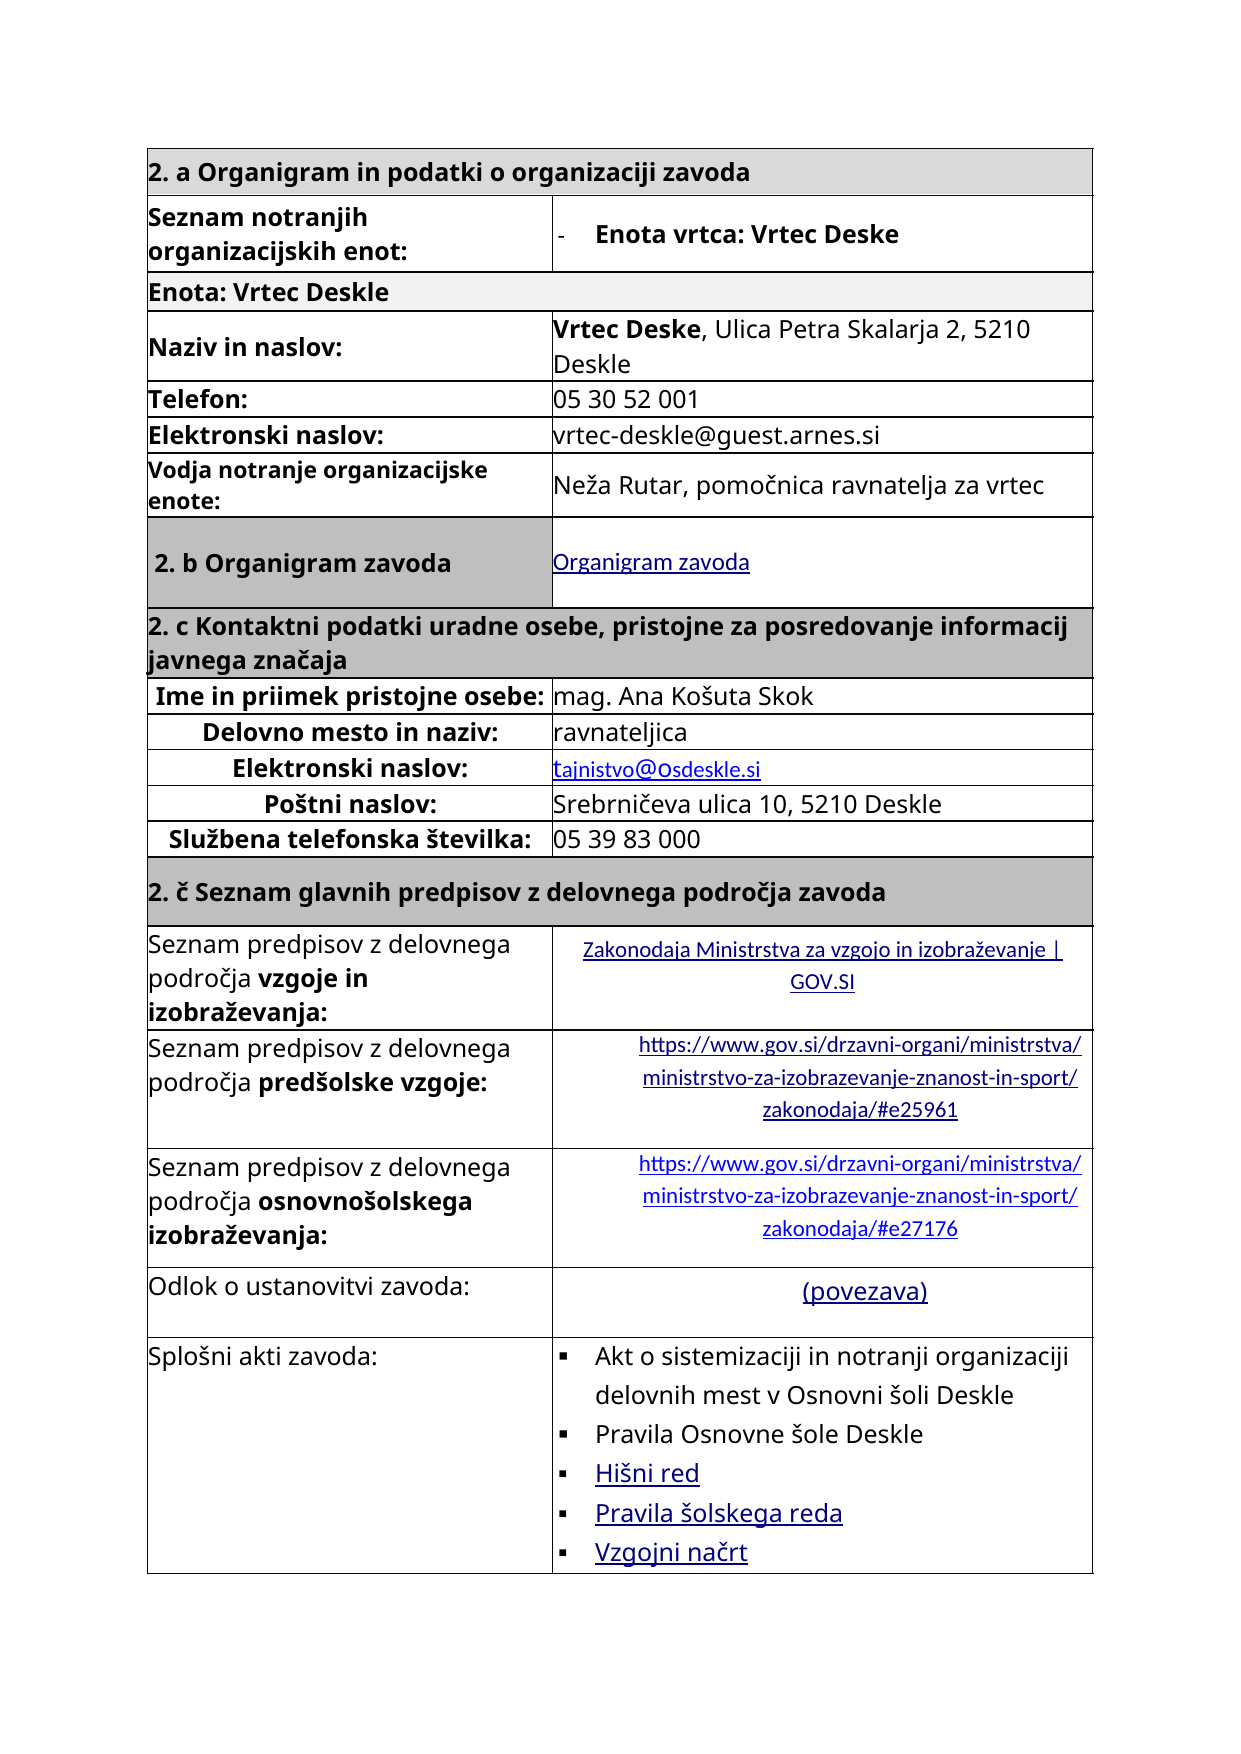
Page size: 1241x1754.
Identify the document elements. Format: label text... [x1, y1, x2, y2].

table_cell 2. c Kontaktni podatki uradne osebe, pristojne za posredovanje informacij javnega značaja [148, 609, 1092, 677]
table_cell 2. b Organigram zavoda [148, 518, 552, 607]
table_cell Delovno mesto in naziv: [148, 715, 552, 749]
table_cell 05 30 52 001 [553, 382, 1092, 416]
table_cell (povezava) [553, 1268, 1092, 1337]
table_cell Odlok o ustanovitvi zavoda: [148, 1268, 552, 1337]
table_cell mag. Ana Košuta Skok [553, 679, 1092, 713]
table_cell Službena telefonska številka: [148, 822, 552, 856]
table_cell Vrtec Deske, Ulica Petra Skalarja 2, 5210 Deskle [553, 312, 1092, 380]
table_cell Seznam predpisov z delovnega področja predšolske vzgoje: [148, 1031, 552, 1148]
table_cell Ime in priimek pristojne osebe: [148, 679, 552, 713]
table_cell Elektronski naslov: [148, 418, 552, 452]
table_cell Akt o sistemizaciji in notranji organizaciji delovnih mest v Osnovni šoli Deskle Pravila Osnovne šole Deskle Hišni red Pravila šolskega reda Vzgojni načrt Načrt varnih šolskih poti Izjava o varnosti z oceno tveganja Pravila šolske prehrane Pravila o prilagajanju šolskih obveznosti za perspektivnega in vrhunskega športnika oz. mladega umetnika Pravilnik o subvencioniranju šole v naravi Pravilnik o zbiranju in varstvu osebnih podatkov Pravila za nadzor živil - HACCP sistem Pravilnik o računovodstvu Pravilnik o popisu Pravilnik o zaščiti delavcev pred nasiljem Pravilnik o prepovedi in ugotavljanju alkoholiziranosti ali omamljenosti ter prepovedi kajenja Program pregledov in vzdrževanja igral ter igrišč Požarna varnost Načrt preprečevanja legioneloz v Osnovni šoli Deskle Načrt preprečevanja legioneloz v Vrtcu Deskle Katalog informacij javnega značaja Navodila o uvajanju kriterijev in meril za ugotavljanje delovne uspešnosti Pravilnik o videonadzornem sistemu Osnovne šole Deskle Načrt čiščenja v OŠ Deskle Načrt prezračevanja v OŠ Deskle [553, 1338, 1092, 1572]
table_cell Vodja notranje organizacijske enote: [148, 454, 552, 516]
table_cell vrtec-deskle@guest.arnes.si [553, 418, 1092, 452]
table_cell 2. a Organigram in podatki o organizaciji zavoda [148, 149, 1092, 194]
table_cell Zakonodaja Ministrstva za vzgojo in izobraževanje | GOV.SI [553, 927, 1092, 1029]
table_cell Splošni akti zavoda: [148, 1338, 552, 1572]
table_cell Srebrničeva ulica 10, 5210 Deskle [553, 786, 1092, 820]
table_cell Enota vrtca: Vrtec Deske [553, 196, 1092, 271]
table_cell https://www.gov.si/drzavni-organi/ministrstva/ministrstvo-za-izobrazevanje-znanost-in-sport/zakonodaja/#e25961 [553, 1031, 1092, 1148]
table_cell Naziv in naslov: [148, 312, 552, 380]
table_cell 2. č Seznam glavnih predpisov z delovnega področja zavoda [148, 858, 1092, 925]
table_cell Seznam predpisov z delovnega področja osnovnošolskega izobraževanja: [148, 1149, 552, 1267]
table_cell Seznam predpisov z delovnega področja vzgoje in izobraževanja: [148, 927, 552, 1029]
table_cell Poštni naslov: [148, 786, 552, 820]
table_cell https://www.gov.si/drzavni-organi/ministrstva/ministrstvo-za-izobrazevanje-znanost-in-sport/zakonodaja/#e27176 [553, 1149, 1092, 1267]
table_cell Neža Rutar, pomočnica ravnatelja za vrtec [553, 454, 1092, 516]
table_cell Organigram zavoda [553, 518, 1092, 607]
table_cell Seznam notranjih organizacijskih enot: [148, 196, 552, 271]
table_cell ravnateljica [553, 715, 1092, 749]
table_cell Telefon: [148, 382, 552, 416]
table_cell 05 39 83 000 [553, 822, 1092, 856]
table_cell tajnistvo@osdeskle.si [553, 750, 1092, 784]
table_cell Enota: Vrtec Deskle [148, 273, 1092, 310]
table_cell Elektronski naslov: [148, 750, 552, 784]
